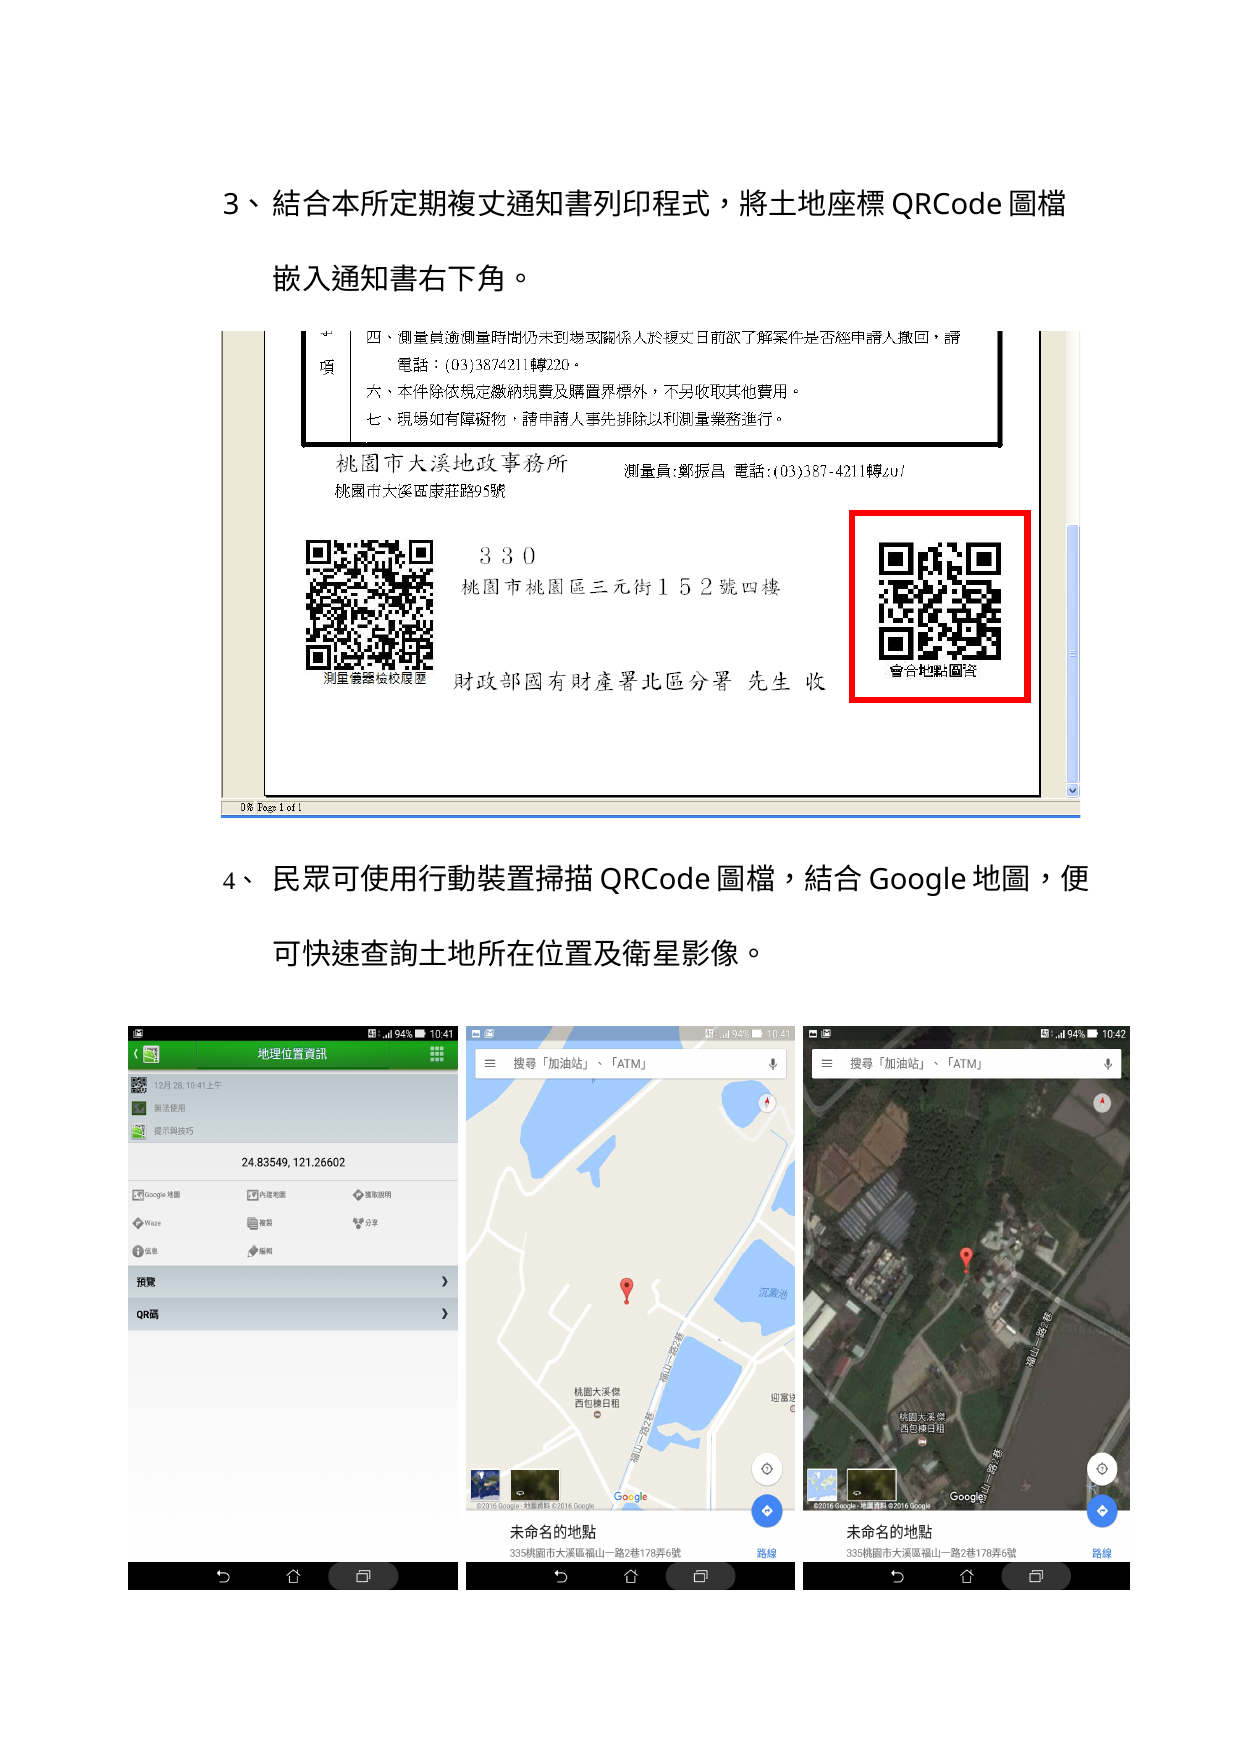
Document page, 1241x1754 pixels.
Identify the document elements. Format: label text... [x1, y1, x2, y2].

picture [128, 1026, 458, 1590]
picture [803, 1026, 1130, 1590]
list 民眾可使用行動裝置掃描QRCode圖檔，結合Google地圖，便可快速查詢土地所在位置及衛星影像。 [223, 839, 1092, 989]
picture [221, 331, 1081, 818]
picture [466, 1026, 795, 1590]
list 結合本所定期複丈通知書列印程式，將土地座標QRCode圖檔嵌入通知書右下角。 [223, 164, 1092, 314]
